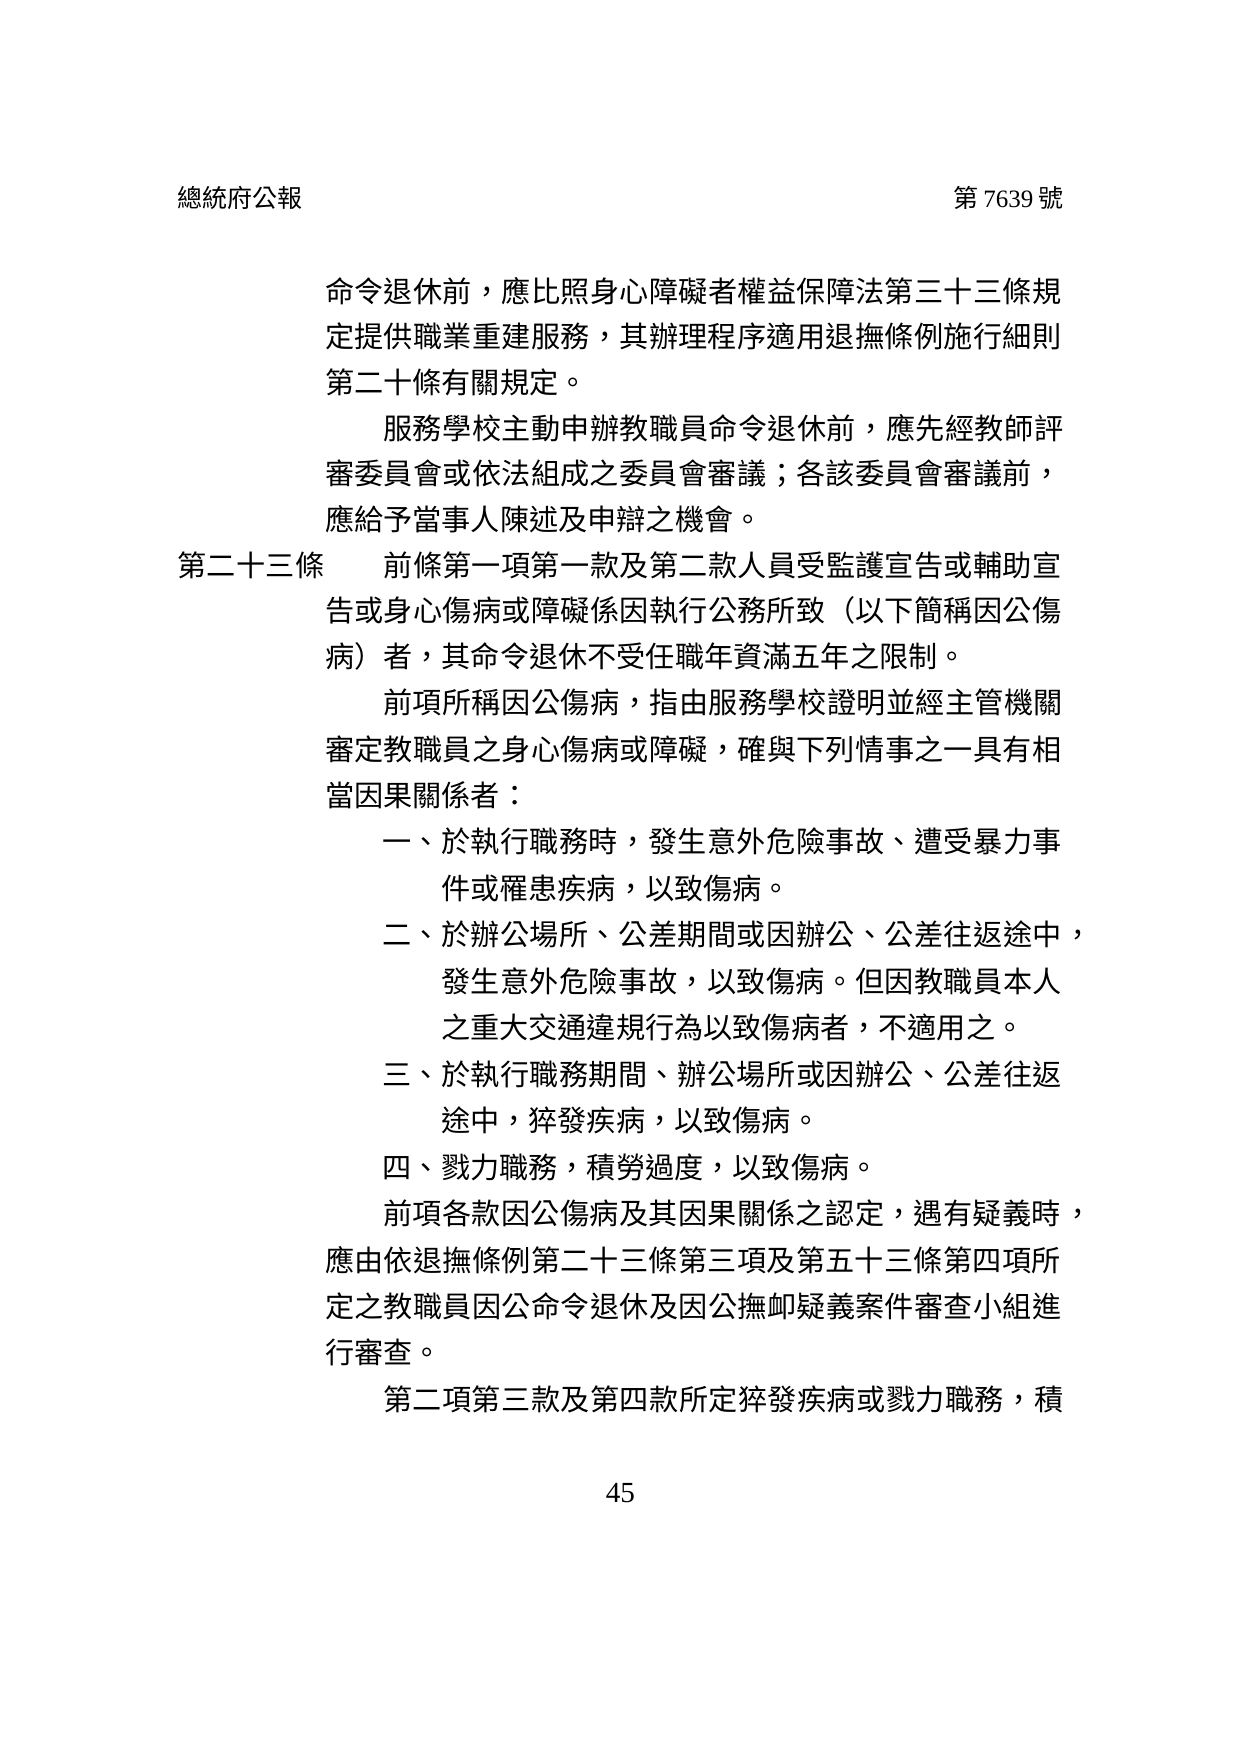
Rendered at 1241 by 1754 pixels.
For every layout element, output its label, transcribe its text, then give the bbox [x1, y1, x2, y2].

text 服務學校主動申辦教職員命令退休前，應先經教師評審委員會或依法組成之委員會審議；各該委員會審議前，應給予當事人陳述及申辯之機會。 [325, 403, 1063, 539]
text 命令退休前，應比照身心障礙者權益保障法第三十三條規定提供職業重建服務，其辦理程序適用退撫條例施行細則第二十條有關規定。 [325, 266, 1063, 403]
text 二、 於辦公場所、公差期間或因辦公、公差往返途中，發生意外危險事故，以致傷病。但因教職員本人之重大交通違規行為以致傷病者，不適用之。 [382, 909, 1063, 1048]
text 四、 戮力職務，積勞過度，以致傷病。 [382, 1141, 1063, 1187]
text 前項各款因公傷病及其因果關係之認定，遇有疑義時，應由依退撫條例第二十三條第三項及第五十三條第四項所定之教職員因公命令退休及因公撫卹疑義案件審查小組進行審查。 [325, 1187, 1063, 1373]
text 前項所稱因公傷病，指由服務學校證明並經主管機關審定教職員之身心傷病或障礙，確與下列情事之一具有相當因果關係者： [325, 676, 1063, 816]
text 一、 於執行職務時，發生意外危險事故、遭受暴力事件或罹患疾病，以致傷病。 [382, 816, 1063, 909]
text 第二項第三款及第四款所定猝發疾病或戮力職務，積 [325, 1373, 1063, 1420]
text 第二十三條 前條第一項第一款及第二款人員受監護宣告或輔助宣告或身心傷病或障礙係因執行公務所致（以下簡稱因公傷病）者，其命令退休不受任職年資滿五年之限制。 [177, 539, 1063, 676]
text 三、 於執行職務期間、辦公場所或因辦公、公差往返途中，猝發疾病，以致傷病。 [382, 1048, 1063, 1141]
